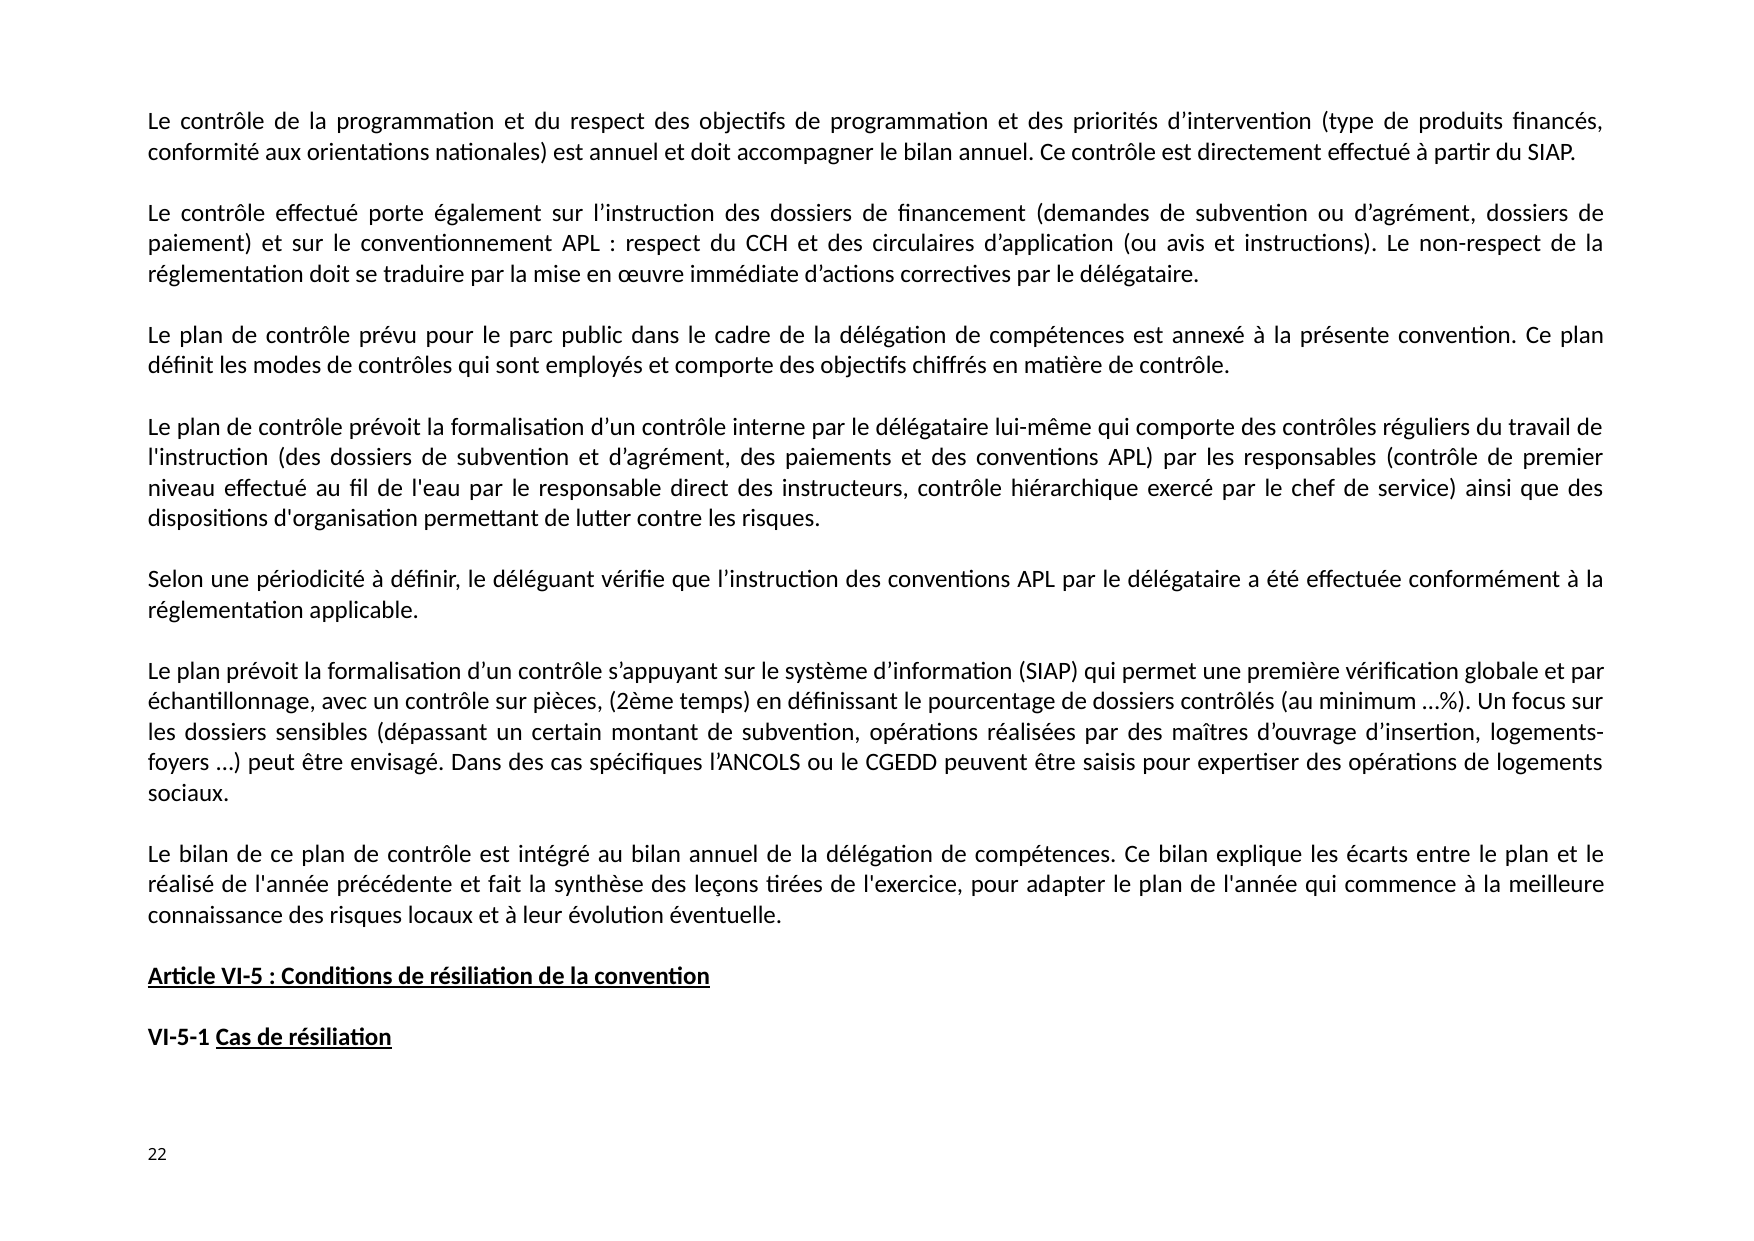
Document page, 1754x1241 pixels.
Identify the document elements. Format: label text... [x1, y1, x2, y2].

text Le plan de contrôle prévu pour le parc public dans le cadre de la délégation de compétences est annexé à la présente convention. Ce plan définit les modes de contrôles qui sont employés et comporte des objectifs chiffrés en matière de contrôle. [148, 319, 1606, 380]
text Le bilan de ce plan de contrôle est intégré au bilan annuel de la délégation de compétences. Ce bilan explique les écarts entre le plan et le réalisé de l'année précédente et fait la synthèse des leçons tirées de l'exercice, pour adapter le plan de l'année qui commence à la meilleure connaissance des risques locaux et à leur évolution éventuelle. [148, 838, 1606, 929]
text Selon une périodicité à définir, le déléguant vérifie que l’instruction des conventions APL par le délégataire a été effectuée conformément à la réglementation applicable. [148, 563, 1606, 624]
text VI-5-1 Cas de résiliation [148, 1021, 1606, 1052]
text Le contrôle de la programmation et du respect des objectifs de programmation et des priorités d’intervention (type de produits financés, conformité aux orientations nationales) est annuel et doit accompagner le bilan annuel. Ce contrôle est directement effectué à partir du SIAP. [148, 106, 1606, 167]
text Le plan prévoit la formalisation d’un contrôle s’appuyant sur le système d’information (SIAP) qui permet une première vérification globale et par échantillonnage, avec un contrôle sur pièces, (2ème temps) en définissant le pourcentage de dossiers contrôlés (au minimum …%). Un focus sur les dossiers sensibles (dépassant un certain montant de subvention, opérations réalisées par des maîtres d’ouvrage d’insertion, logements-foyers …) peut être envisagé. Dans des cas spécifiques l’ANCOLS ou le CGEDD peuvent être saisis pour expertiser des opérations de logements sociaux. [148, 655, 1606, 807]
text Le plan de contrôle prévoit la formalisation d’un contrôle interne par le délégataire lui-même qui comporte des contrôles réguliers du travail de l'instruction (des dossiers de subvention et d’agrément, des paiements et des conventions APL) par les responsables (contrôle de premier niveau effectué au fil de l'eau par le responsable direct des instructeurs, contrôle hiérarchique exercé par le chef de service) ainsi que des dispositions d'organisation permettant de lutter contre les risques. [148, 411, 1606, 533]
text Le contrôle effectué porte également sur l’instruction des dossiers de financement (demandes de subvention ou d’agrément, dossiers de paiement) et sur le conventionnement APL : respect du CCH et des circulaires d’application (ou avis et instructions). Le non-respect de la réglementation doit se traduire par la mise en œuvre immédiate d’actions correctives par le délégataire. [148, 197, 1606, 289]
text Article VI-5 : Conditions de résiliation de la convention [148, 960, 1606, 991]
